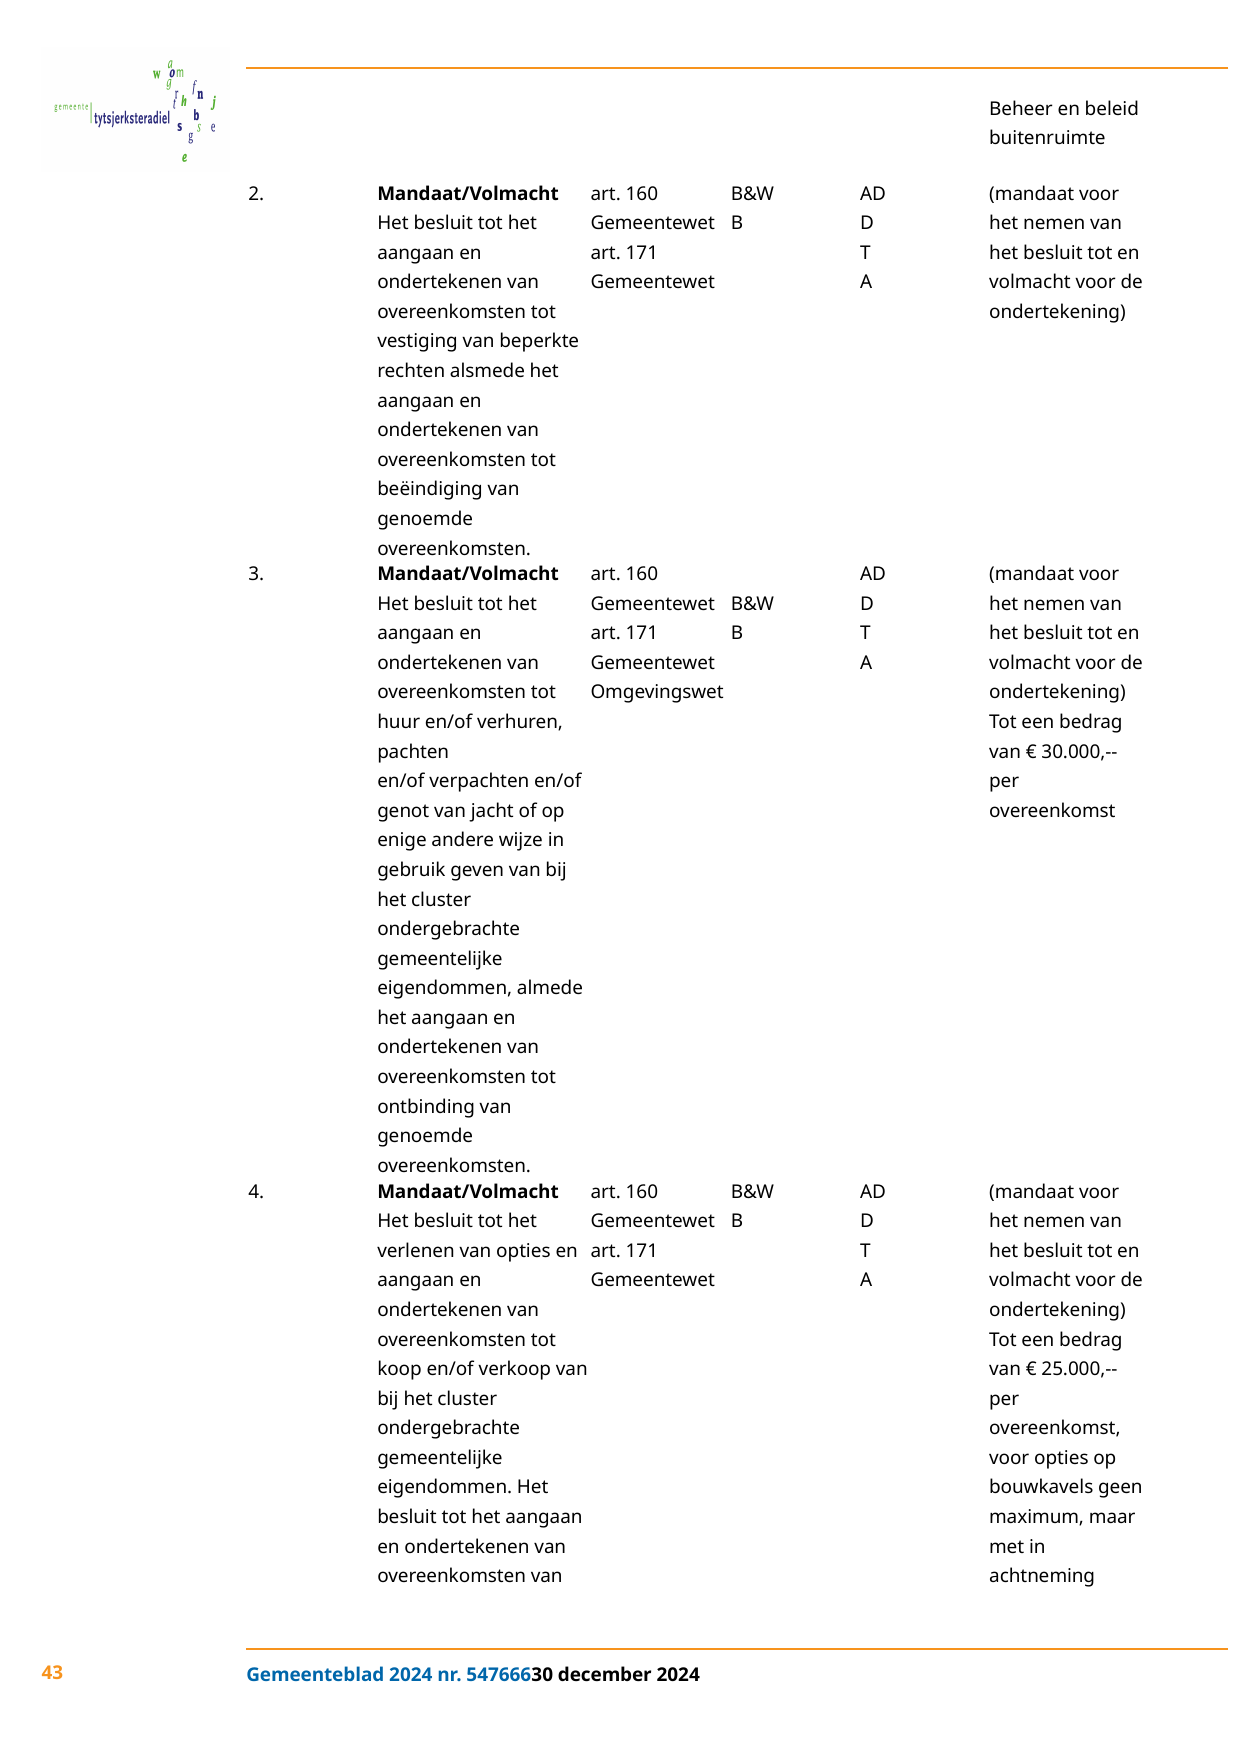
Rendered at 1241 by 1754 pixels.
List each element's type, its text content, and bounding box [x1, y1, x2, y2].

table_cell [248, 95, 377, 180]
picture [41, 47, 231, 172]
table_cell B&W B [731, 1178, 860, 1588]
table_cell B&W B [731, 180, 860, 560]
table_cell Mandaat/Volmacht Het besluit tot het aangaan en ondertekenen van overeenkomsten tot vestiging van beperkte rechten alsmede het aangaan en ondertekenen van overeenkomsten tot beëindiging van genoemde overeenkomsten. [377, 180, 590, 560]
table_cell AD D T A [860, 1178, 989, 1588]
table_cell (mandaat voor het nemen van het besluit tot en volmacht voor de ondertekening) Tot een bedrag van € 25.000,-- per overeenkomst, voor opties op bouwkavels geen maximum, maar met in achtneming [989, 1178, 1152, 1588]
table_cell [377, 95, 590, 180]
table_cell (mandaat voor het nemen van het besluit tot en volmacht voor de ondertekening) [989, 180, 1152, 560]
table_cell B&W B [731, 560, 860, 1178]
table_cell Beheer en beleid buitenruimte [989, 95, 1152, 180]
table_cell Mandaat/Volmacht Het besluit tot het verlenen van opties en aangaan en ondertekenen van overeenkomsten tot koop en/of verkoop van bij het cluster ondergebrachte gemeentelijke eigendommen. Het besluit tot het aangaan en ondertekenen van overeenkomsten van [377, 1178, 590, 1588]
table_cell [860, 95, 989, 180]
table_cell [590, 95, 731, 180]
table_cell 2. [248, 180, 377, 560]
table_cell 3. [248, 560, 377, 1178]
table_cell AD D T A [860, 560, 989, 1178]
table_cell 4. [248, 1178, 377, 1588]
table_cell (mandaat voor het nemen van het besluit tot en volmacht voor de ondertekening) Tot een bedrag van € 30.000,-- per overeenkomst [989, 560, 1152, 1178]
table_cell art. 160 Gemeentewet art. 171 Gemeentewet Omgevingswet [590, 560, 731, 1178]
table_cell Mandaat/Volmacht Het besluit tot het aangaan en ondertekenen van overeenkomsten tot huur en/of verhuren, pachten en/of verpachten en/of genot van jacht of op enige andere wijze in gebruik geven van bij het cluster ondergebrachte gemeentelijke eigendommen, almede het aangaan en ondertekenen van overeenkomsten tot ontbinding van genoemde overeenkomsten. [377, 560, 590, 1178]
table_cell [731, 95, 860, 180]
table_cell art. 160 Gemeentewet art. 171 Gemeentewet [590, 1178, 731, 1588]
table_cell AD D T A [860, 180, 989, 560]
table_cell art. 160 Gemeentewet art. 171 Gemeentewet [590, 180, 731, 560]
